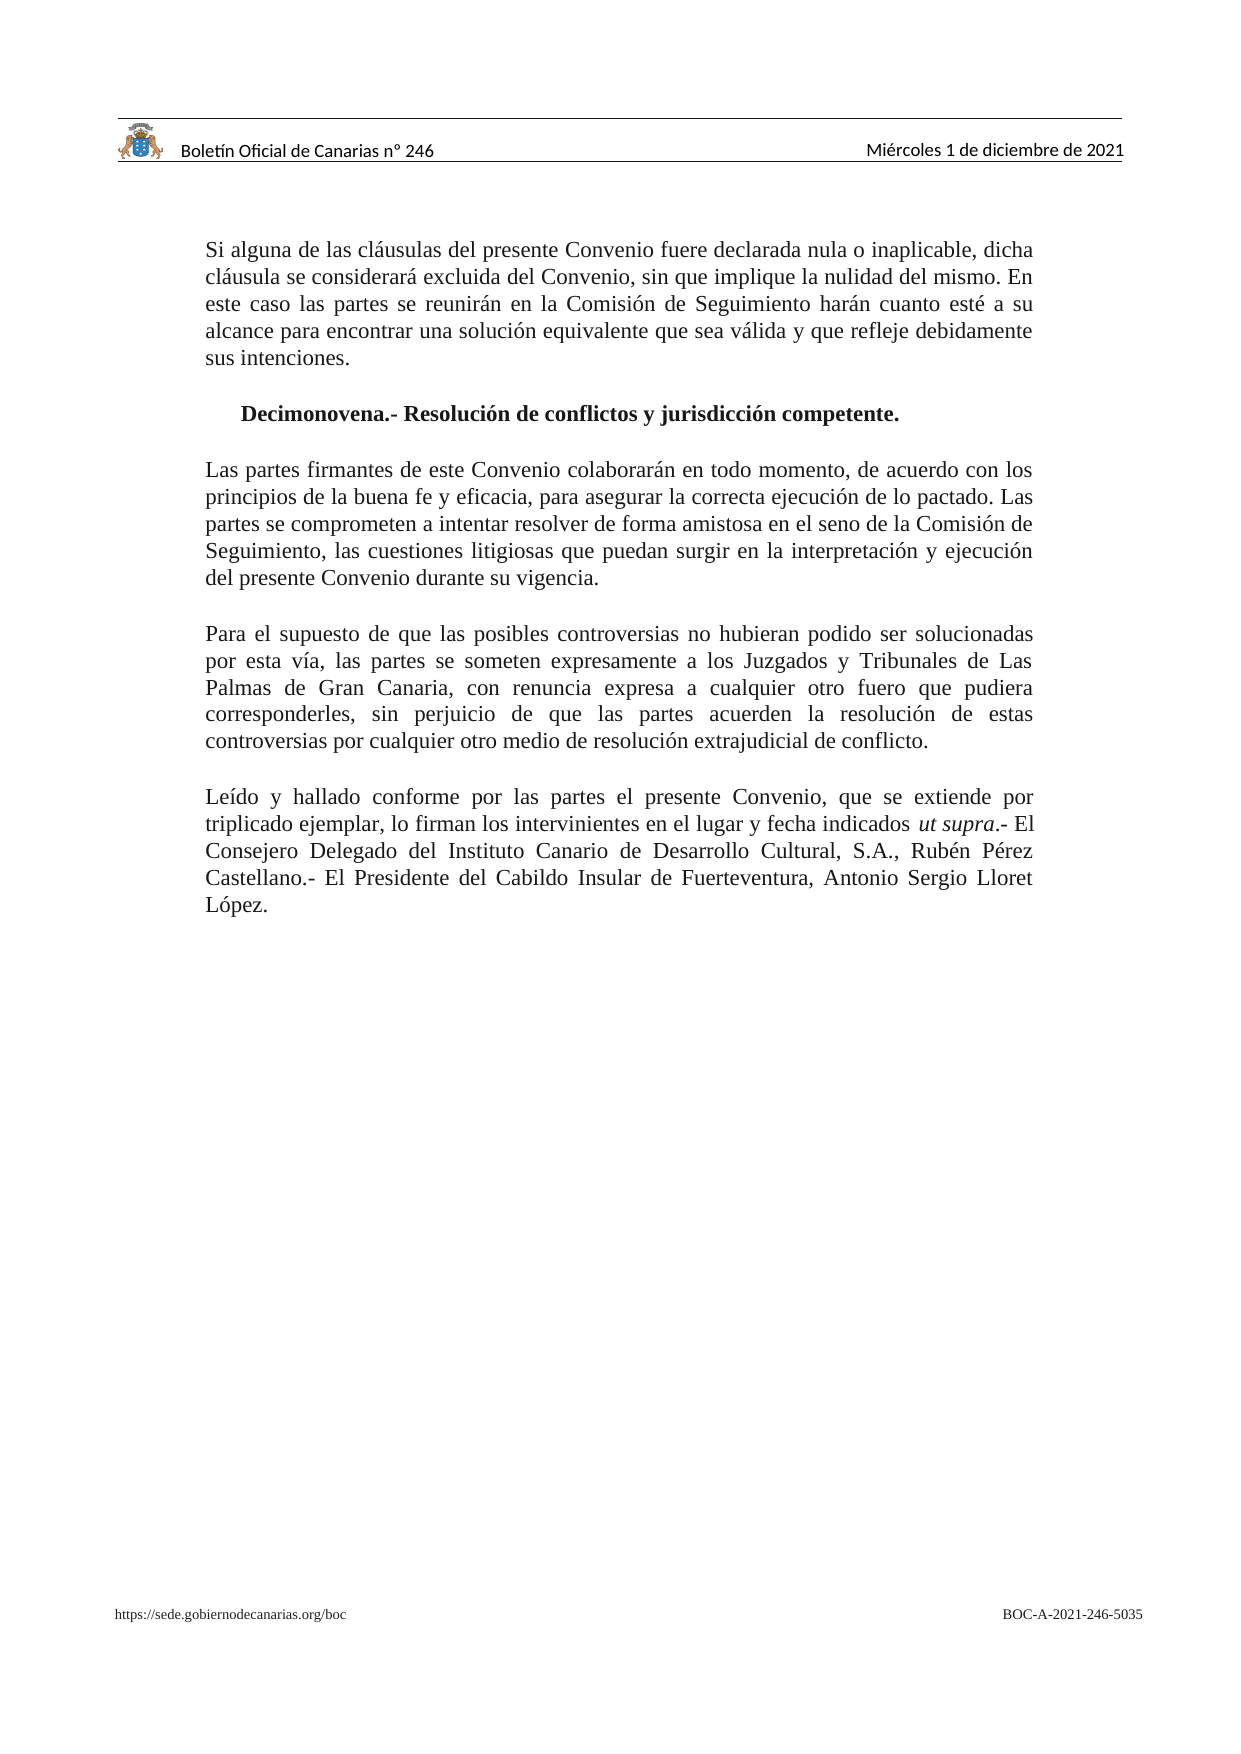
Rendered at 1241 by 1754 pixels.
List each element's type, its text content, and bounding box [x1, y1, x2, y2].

text Para el supuesto de que las posibles controversias no hubieran podido ser solucionadas por esta vía, las partes se someten expresamente a los Juzgados y Tribunales de Las Palmas de Gran Canaria, con renuncia expresa a cualquier otro fuero que pudiera corresponderles, sin perjuicio de que las partes acuerden la resolución de estas controversias por cualquier otro medio de resolución extrajudicial de conflicto. [205, 620, 1034, 754]
text Decimonovena.- Resolución de conflictos y jurisdicción competente. [241, 400, 1034, 426]
text Leído y hallado conforme por las partes el presente Convenio, que se extiende por triplicado ejemplar, lo firman los intervinientes en el lugar y fecha indicados ut supra.- El Consejero Delegado del Instituto Canario de Desarrollo Cultural, S.A., Rubén Pérez Castellano.- El Presidente del Cabildo Insular de Fuerteventura, Antonio Sergio Lloret López. [205, 783, 1034, 917]
text Las partes firmantes de este Convenio colaborarán en todo momento, de acuerdo con los principios de la buena fe y eficacia, para asegurar la correcta ejecución de lo pactado. Las partes se comprometen a intentar resolver de forma amistosa en el seno de la Comisión de Seguimiento, las cuestiones litigiosas que puedan surgir en la interpretación y ejecución del presente Convenio durante su vigencia. [205, 456, 1034, 590]
text Si alguna de las cláusulas del presente Convenio fuere declarada nula o inaplicable, dicha cláusula se considerará excluida del Convenio, sin que implique la nulidad del mismo. En este caso las partes se reunirán en la Comisión de Seguimiento harán cuanto esté a su alcance para encontrar una solución equivalente que sea válida y que refleje debidamente sus intenciones. [205, 236, 1034, 370]
